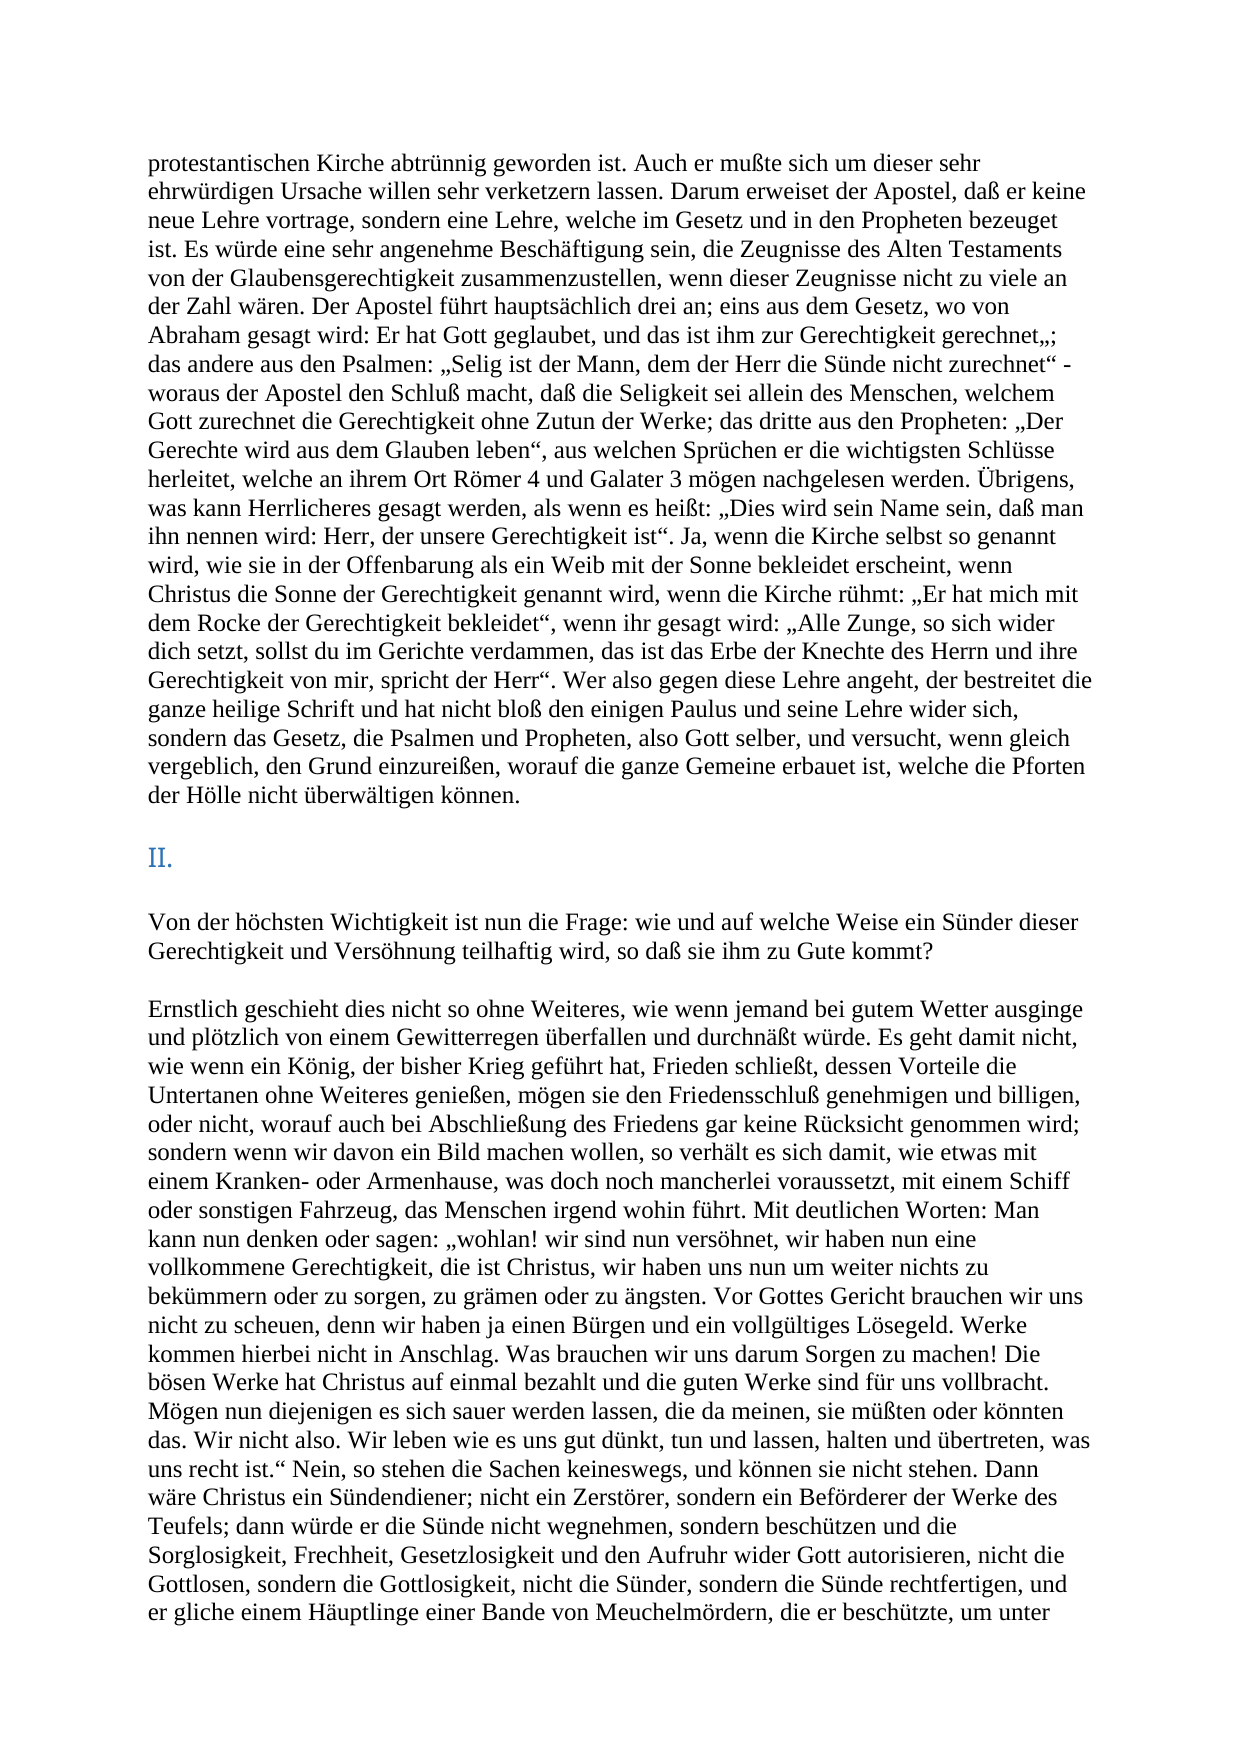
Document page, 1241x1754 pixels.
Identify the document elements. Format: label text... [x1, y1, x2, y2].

text protestantischen Kirche abtrünnig geworden ist. Auch er mußte sich um dieser sehr ehrwürdigen Ursache willen sehr verketzern lassen. Darum erweiset der Apostel, daß er keine neue Lehre vortrage, sondern eine Lehre, welche im Gesetz und in den Propheten bezeuget ist. Es würde eine sehr angenehme Beschäftigung sein, die Zeugnisse des Alten Testaments von der Glaubensgerechtigkeit zusammenzustellen, wenn dieser Zeugnisse nicht zu viele an der Zahl wären. Der Apostel führt hauptsächlich drei an; eins aus dem Gesetz, wo von Abraham gesagt wird: Er hat Gott geglaubet, und das ist ihm zur Gerechtigkeit gerechnet„; das andere aus den Psalmen: „Selig ist der Mann, dem der Herr die Sünde nicht zurechnet“ - woraus der Apostel den Schluß macht, daß die Seligkeit sei allein des Menschen, welchem Gott zurechnet die Gerechtigkeit ohne Zutun der Werke; das dritte aus den Propheten: „Der Gerechte wird aus dem Glauben leben“, aus welchen Sprüchen er die wichtigsten Schlüsse herleitet, welche an ihrem Ort Römer 4 und Galater 3 mögen nachgelesen werden. Übrigens, was kann Herrlicheres gesagt werden, als wenn es heißt: „Dies wird sein Name sein, daß man ihn nennen wird: Herr, der unsere Gerechtigkeit ist“. Ja, wenn die Kirche selbst so genannt wird, wie sie in der Offenbarung als ein Weib mit der Sonne bekleidet erscheint, wenn Christus die Sonne der Gerechtigkeit genannt wird, wenn die Kirche rühmt: „Er hat mich mit dem Rocke der Gerechtigkeit bekleidet“, wenn ihr gesagt wird: „Alle Zunge, so sich wider dich setzt, sollst du im Gerichte verdammen, das ist das Erbe der Knechte des Herrn und ihre Gerechtigkeit von mir, spricht der Herr“. Wer also gegen diese Lehre angeht, der bestreitet die ganze heilige Schrift und hat nicht bloß den einigen Paulus und seine Lehre wider sich, sondern das Gesetz, die Psalmen und Propheten, also Gott selber, und versucht, wenn gleich vergeblich, den Grund einzureißen, worauf die ganze Gemeine erbauet ist, welche die Pforten der Hölle nicht überwältigen können. [148, 148, 1093, 809]
text Von der höchsten Wichtigkeit ist nun die Frage: wie und auf welche Weise ein Sünder dieser Gerechtigkeit und Versöhnung teilhaftig wird, so daß sie ihm zu Gute kommt? [148, 907, 1093, 964]
subtitle II. [148, 838, 1093, 875]
text Ernstlich geschieht dies nicht so ohne Weiteres, wie wenn jemand bei gutem Wetter ausginge und plötzlich von einem Gewitterregen überfallen und durchnäßt würde. Es geht damit nicht, wie wenn ein König, der bisher Krieg geführt hat, Frieden schließt, dessen Vorteile die Untertanen ohne Weiteres genießen, mögen sie den Friedensschluß genehmigen und billigen, oder nicht, worauf auch bei Abschließung des Friedens gar keine Rücksicht genommen wird; sondern wenn wir davon ein Bild machen wollen, so verhält es sich damit, wie etwas mit einem Kranken- oder Armenhause, was doch noch mancherlei voraussetzt, mit einem Schiff oder sonstigen Fahrzeug, das Menschen irgend wohin führt. Mit deutlichen Worten: Man kann nun denken oder sagen: „wohlan! wir sind nun versöhnet, wir haben nun eine vollkommene Gerechtigkeit, die ist Christus, wir haben uns nun um weiter nichts zu bekümmern oder zu sorgen, zu grämen oder zu ängsten. Vor Gottes Gericht brauchen wir uns nicht zu scheuen, denn wir haben ja einen Bürgen und ein vollgültiges Lösegeld. Werke kommen hierbei nicht in Anschlag. Was brauchen wir uns darum Sorgen zu machen! Die bösen Werke hat Christus auf einmal bezahlt und die guten Werke sind für uns vollbracht. Mögen nun diejenigen es sich sauer werden lassen, die da meinen, sie müßten oder könnten das. Wir nicht also. Wir leben wie es uns gut dünkt, tun und lassen, halten und übertreten, was uns recht ist.“ Nein, so stehen die Sachen keineswegs, und können sie nicht stehen. Dann wäre Christus ein Sündendiener; nicht ein Zerstörer, sondern ein Beförderer der Werke des Teufels; dann würde er die Sünde nicht wegnehmen, sondern beschützen und die Sorglosigkeit, Frechheit, Gesetzlosigkeit und den Aufruhr wider Gott autorisieren, nicht die Gottlosen, sondern die Gottlosigkeit, nicht die Sünder, sondern die Sünde rechtfertigen, und er gliche einem Häuptlinge einer Bande von Meuchelmördern, die er beschützte, um unter [148, 994, 1093, 1626]
